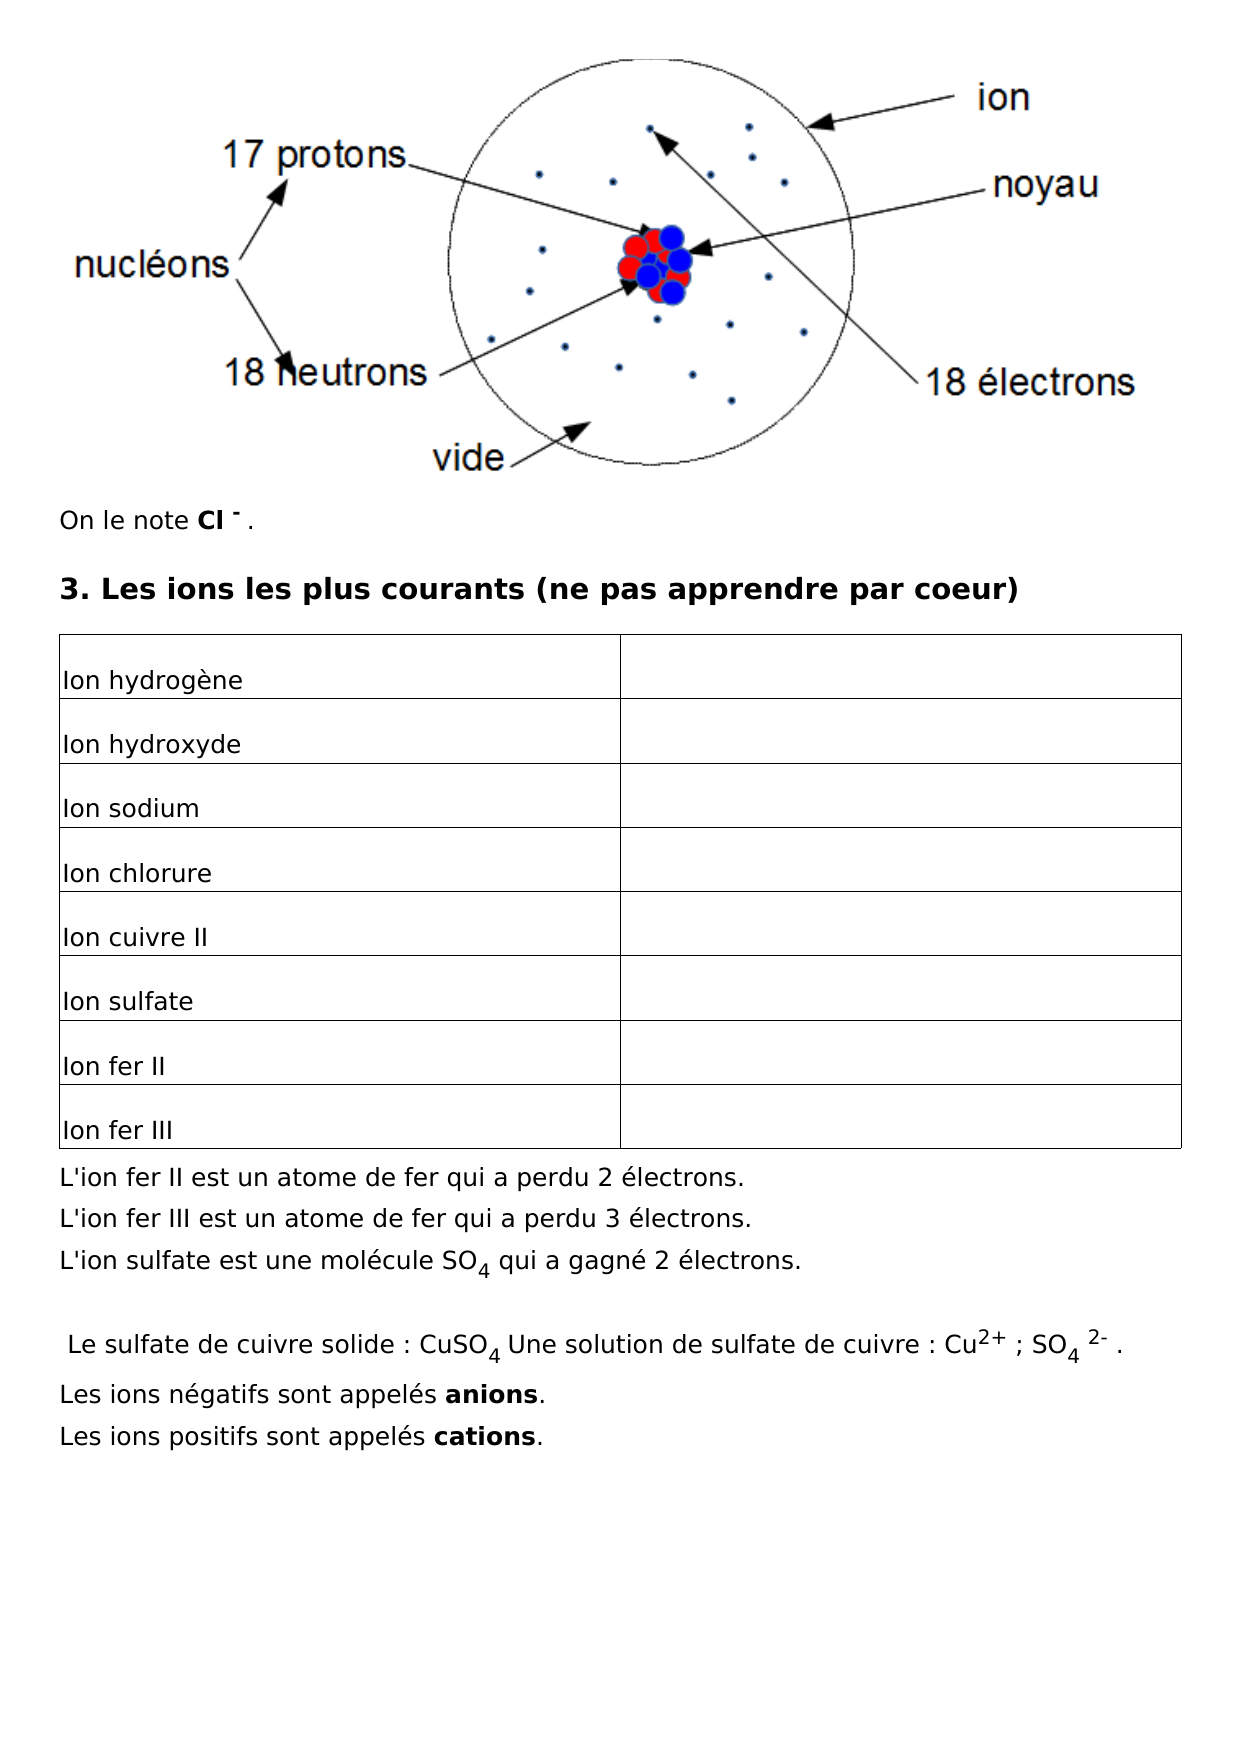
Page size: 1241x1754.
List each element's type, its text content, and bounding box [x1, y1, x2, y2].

text On le note Cl - . [59, 501, 1181, 535]
table_cell Ion sulfate [60, 956, 620, 1019]
table_cell Ion hydroxyde [60, 699, 620, 762]
picture [59, 59, 1182, 489]
table_cell Ion cuivre II [60, 892, 620, 955]
table_cell [621, 699, 1181, 762]
table_cell Ion fer II [60, 1021, 620, 1084]
text Les ions négatifs sont appelés anions. [59, 1381, 1181, 1410]
subtitle 3. Les ions les plus courants (ne pas apprendre par coeur) [59, 573, 1181, 607]
table_cell Ion sodium [60, 764, 620, 827]
text L'ion fer II est un atome de fer qui a perdu 2 électrons. [59, 1163, 1181, 1192]
text Les ions positifs sont appelés cations. [59, 1422, 1181, 1451]
text L'ion fer III est un atome de fer qui a perdu 3 électrons. [59, 1204, 1181, 1234]
table_cell [621, 828, 1181, 891]
table_cell Ion fer III [60, 1085, 620, 1148]
table_cell [621, 1021, 1181, 1084]
table_cell [621, 764, 1181, 827]
text Le sulfate de cuivre solide : CuSO4 Une solution de sulfate de cuivre : Cu2+ ; SO4 2- . [59, 1296, 1181, 1368]
table_cell [621, 892, 1181, 955]
text L'ion sulfate est une molécule SO4 qui a gagné 2 électrons. [59, 1246, 1181, 1284]
table_cell [621, 956, 1181, 1019]
table_header Ion hydrogène [60, 635, 620, 698]
table_header [621, 635, 1181, 698]
table_cell [621, 1085, 1181, 1148]
table_cell Ion chlorure [60, 828, 620, 891]
